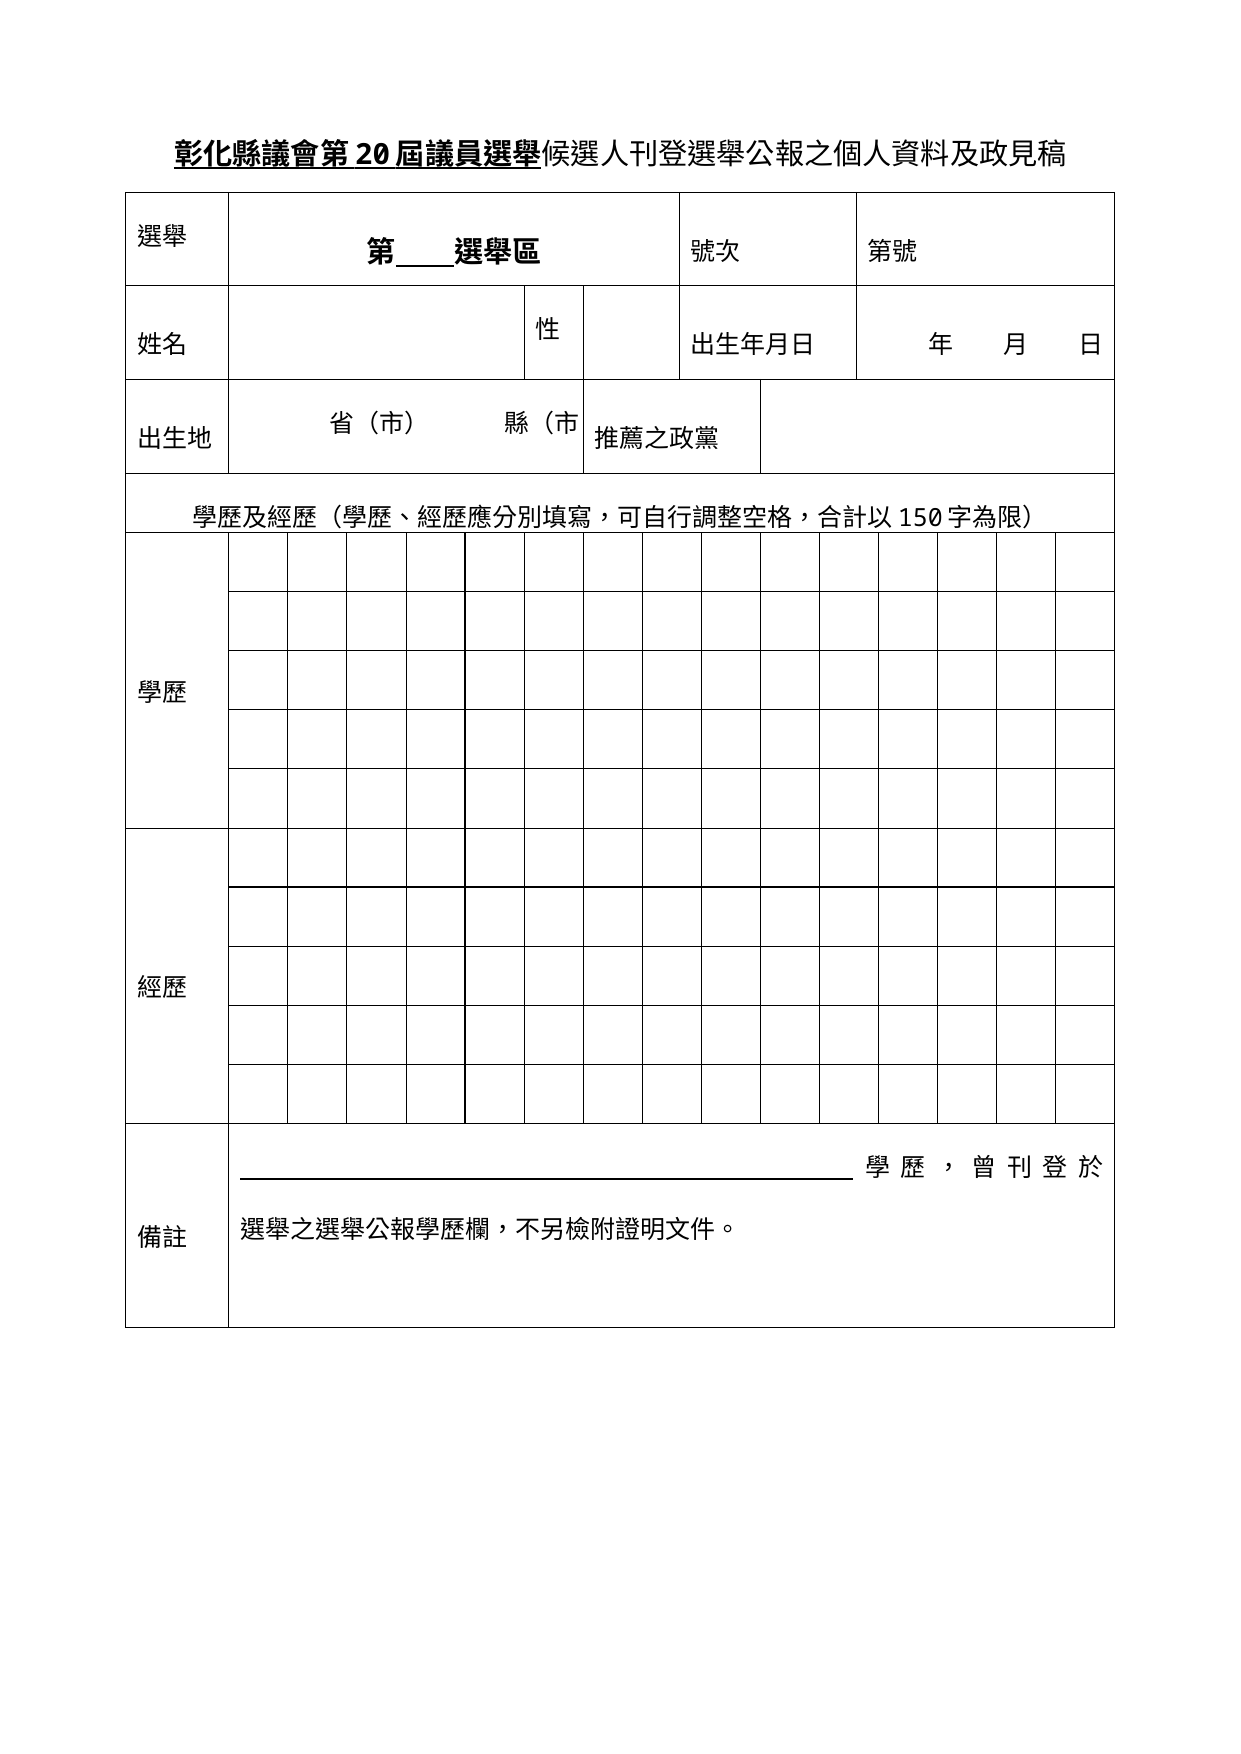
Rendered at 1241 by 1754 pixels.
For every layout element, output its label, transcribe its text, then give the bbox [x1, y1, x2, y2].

table_cell [997, 710, 1055, 768]
table_cell [879, 1006, 937, 1064]
table_cell [643, 947, 701, 1004]
table_cell [288, 829, 346, 886]
table_cell [1056, 1006, 1114, 1064]
table_cell [702, 1006, 760, 1064]
table_cell [643, 533, 701, 591]
table_cell [938, 947, 996, 1004]
table_cell 省（市） 縣（市） [229, 380, 583, 473]
table_cell [1056, 769, 1114, 827]
table_cell [229, 651, 287, 709]
table_cell [761, 769, 819, 827]
table_cell [820, 769, 878, 827]
table_cell 備註 [126, 1124, 228, 1327]
table_cell [879, 651, 937, 709]
table_cell [347, 829, 406, 886]
table_cell [879, 829, 937, 886]
table_cell [288, 1006, 346, 1064]
table_cell [584, 1006, 642, 1064]
table_cell [584, 769, 642, 827]
table_cell [288, 533, 346, 591]
table_cell [820, 829, 878, 886]
table_cell [584, 286, 679, 379]
table_cell [643, 710, 701, 768]
table_cell [938, 829, 996, 886]
table_cell [466, 651, 524, 709]
table_cell [525, 769, 583, 827]
table_cell [820, 1006, 878, 1064]
table_cell [643, 592, 701, 650]
table_cell [938, 1065, 996, 1123]
table_cell [229, 710, 287, 768]
table_cell [997, 651, 1055, 709]
table_cell [584, 1065, 642, 1123]
table_cell [584, 592, 642, 650]
table_cell [761, 380, 1114, 473]
table_cell [288, 1065, 346, 1123]
table_cell 年 月 日 [857, 286, 1114, 379]
table_cell 姓名 [126, 286, 228, 379]
table_cell [525, 947, 583, 1004]
text 彰化縣議會第20屆議員選舉候選人刊登選舉公報之個人資料及政見稿 [148, 111, 1093, 173]
table_cell [466, 710, 524, 768]
table_cell [229, 947, 287, 1004]
table_cell [702, 769, 760, 827]
table_cell [997, 769, 1055, 827]
table_cell [938, 651, 996, 709]
table_cell [702, 947, 760, 1004]
table_cell [643, 1065, 701, 1123]
table_cell [407, 710, 464, 768]
table_cell [820, 710, 878, 768]
table_cell [997, 1065, 1055, 1123]
table_cell [466, 829, 524, 886]
table_cell [702, 710, 760, 768]
table_cell [997, 829, 1055, 886]
table_cell [525, 651, 583, 709]
table_cell [879, 888, 937, 946]
table_cell [407, 888, 464, 946]
table_cell [347, 1065, 406, 1123]
table_cell [1056, 710, 1114, 768]
table_cell [643, 651, 701, 709]
table_cell [820, 947, 878, 1004]
table_cell [347, 947, 406, 1004]
table_cell [702, 1065, 760, 1123]
table_cell [1056, 651, 1114, 709]
table_cell [288, 592, 346, 650]
table_cell [761, 710, 819, 768]
table_cell [229, 829, 287, 886]
table_cell [525, 710, 583, 768]
table_cell [347, 651, 406, 709]
table_cell [879, 710, 937, 768]
table_cell [938, 888, 996, 946]
table_cell [1056, 592, 1114, 650]
table_cell [288, 710, 346, 768]
table_cell [820, 888, 878, 946]
table_cell [466, 947, 524, 1004]
table_cell [997, 888, 1055, 946]
table_cell [229, 769, 287, 827]
table_cell [466, 1065, 524, 1123]
table_cell [761, 592, 819, 650]
table_cell [702, 592, 760, 650]
table_cell [938, 769, 996, 827]
table_cell [407, 947, 464, 1004]
table_cell [347, 1006, 406, 1064]
table_cell 學歷，曾刊登於 選舉之選舉公報學歷欄，不另檢附證明文件。 [229, 1124, 1114, 1327]
table_cell [466, 592, 524, 650]
table_cell 性別 [525, 286, 583, 379]
table_cell [525, 533, 583, 591]
table_cell [879, 592, 937, 650]
table_cell [1056, 533, 1114, 591]
table_cell 出生地 [126, 380, 228, 473]
table_header 號次 [680, 193, 856, 285]
table_cell [347, 592, 406, 650]
table_cell [525, 1006, 583, 1064]
table_cell [466, 533, 524, 591]
table_cell [702, 533, 760, 591]
table_cell [525, 888, 583, 946]
table_cell [584, 888, 642, 946]
table_cell 經歷 [126, 829, 228, 1123]
table_cell [407, 829, 464, 886]
table_cell [1056, 829, 1114, 886]
table_cell [347, 888, 406, 946]
table_cell [288, 651, 346, 709]
table_cell [466, 769, 524, 827]
table_cell [761, 1065, 819, 1123]
table_cell [820, 1065, 878, 1123]
table_cell [466, 1006, 524, 1064]
table_cell [938, 710, 996, 768]
table_cell [879, 533, 937, 591]
table_cell [347, 769, 406, 827]
table_cell [879, 769, 937, 827]
table_cell [407, 592, 464, 650]
table_cell [702, 829, 760, 886]
table_cell [1056, 1065, 1114, 1123]
table_cell [407, 651, 464, 709]
table_cell [820, 592, 878, 650]
table_cell [229, 533, 287, 591]
table_header 選舉 區別 [126, 193, 228, 285]
table_cell [820, 651, 878, 709]
table_cell [525, 592, 583, 650]
table_cell [938, 592, 996, 650]
table_cell [288, 888, 346, 946]
table_cell [702, 888, 760, 946]
table_cell [761, 829, 819, 886]
table_cell [229, 888, 287, 946]
table_cell [820, 533, 878, 591]
table_cell 出生年月日 [680, 286, 856, 379]
table_cell [407, 1065, 464, 1123]
table_cell [702, 651, 760, 709]
table_cell [525, 1065, 583, 1123]
table_cell 學歷 [126, 533, 228, 827]
table_cell [584, 710, 642, 768]
table_cell [407, 1006, 464, 1064]
table_cell [584, 533, 642, 591]
table_cell [229, 286, 524, 379]
table_cell [761, 1006, 819, 1064]
table_cell [407, 769, 464, 827]
table_cell [584, 651, 642, 709]
table_cell [229, 1065, 287, 1123]
table_cell [997, 947, 1055, 1004]
table_cell [1056, 947, 1114, 1004]
table_cell [879, 947, 937, 1004]
table_cell [761, 651, 819, 709]
table_cell [347, 710, 406, 768]
table_cell [997, 592, 1055, 650]
table_cell 推薦之政黨 [584, 380, 760, 473]
table_cell [288, 947, 346, 1004]
table_cell [761, 888, 819, 946]
table_header 第號 [857, 193, 1114, 285]
table_cell [997, 533, 1055, 591]
table_cell [643, 888, 701, 946]
table_header 第 選舉區 [229, 193, 679, 285]
table_cell [584, 829, 642, 886]
table_cell [347, 533, 406, 591]
table_cell [584, 947, 642, 1004]
table_cell [1056, 888, 1114, 946]
table_cell [229, 592, 287, 650]
table_cell [407, 533, 464, 591]
table_cell [879, 1065, 937, 1123]
table_cell [229, 1006, 287, 1064]
table_cell [643, 769, 701, 827]
table_cell 學歷及經歷（學歷、經歷應分別填寫，可自行調整空格，合計以150字為限） [126, 474, 1114, 532]
table_cell [466, 888, 524, 946]
table_cell [997, 1006, 1055, 1064]
table_cell [938, 533, 996, 591]
table_cell [643, 1006, 701, 1064]
table_cell [761, 533, 819, 591]
table_cell [643, 829, 701, 886]
table_cell [761, 947, 819, 1004]
table_cell [288, 769, 346, 827]
table_cell [525, 829, 583, 886]
table_cell [938, 1006, 996, 1064]
